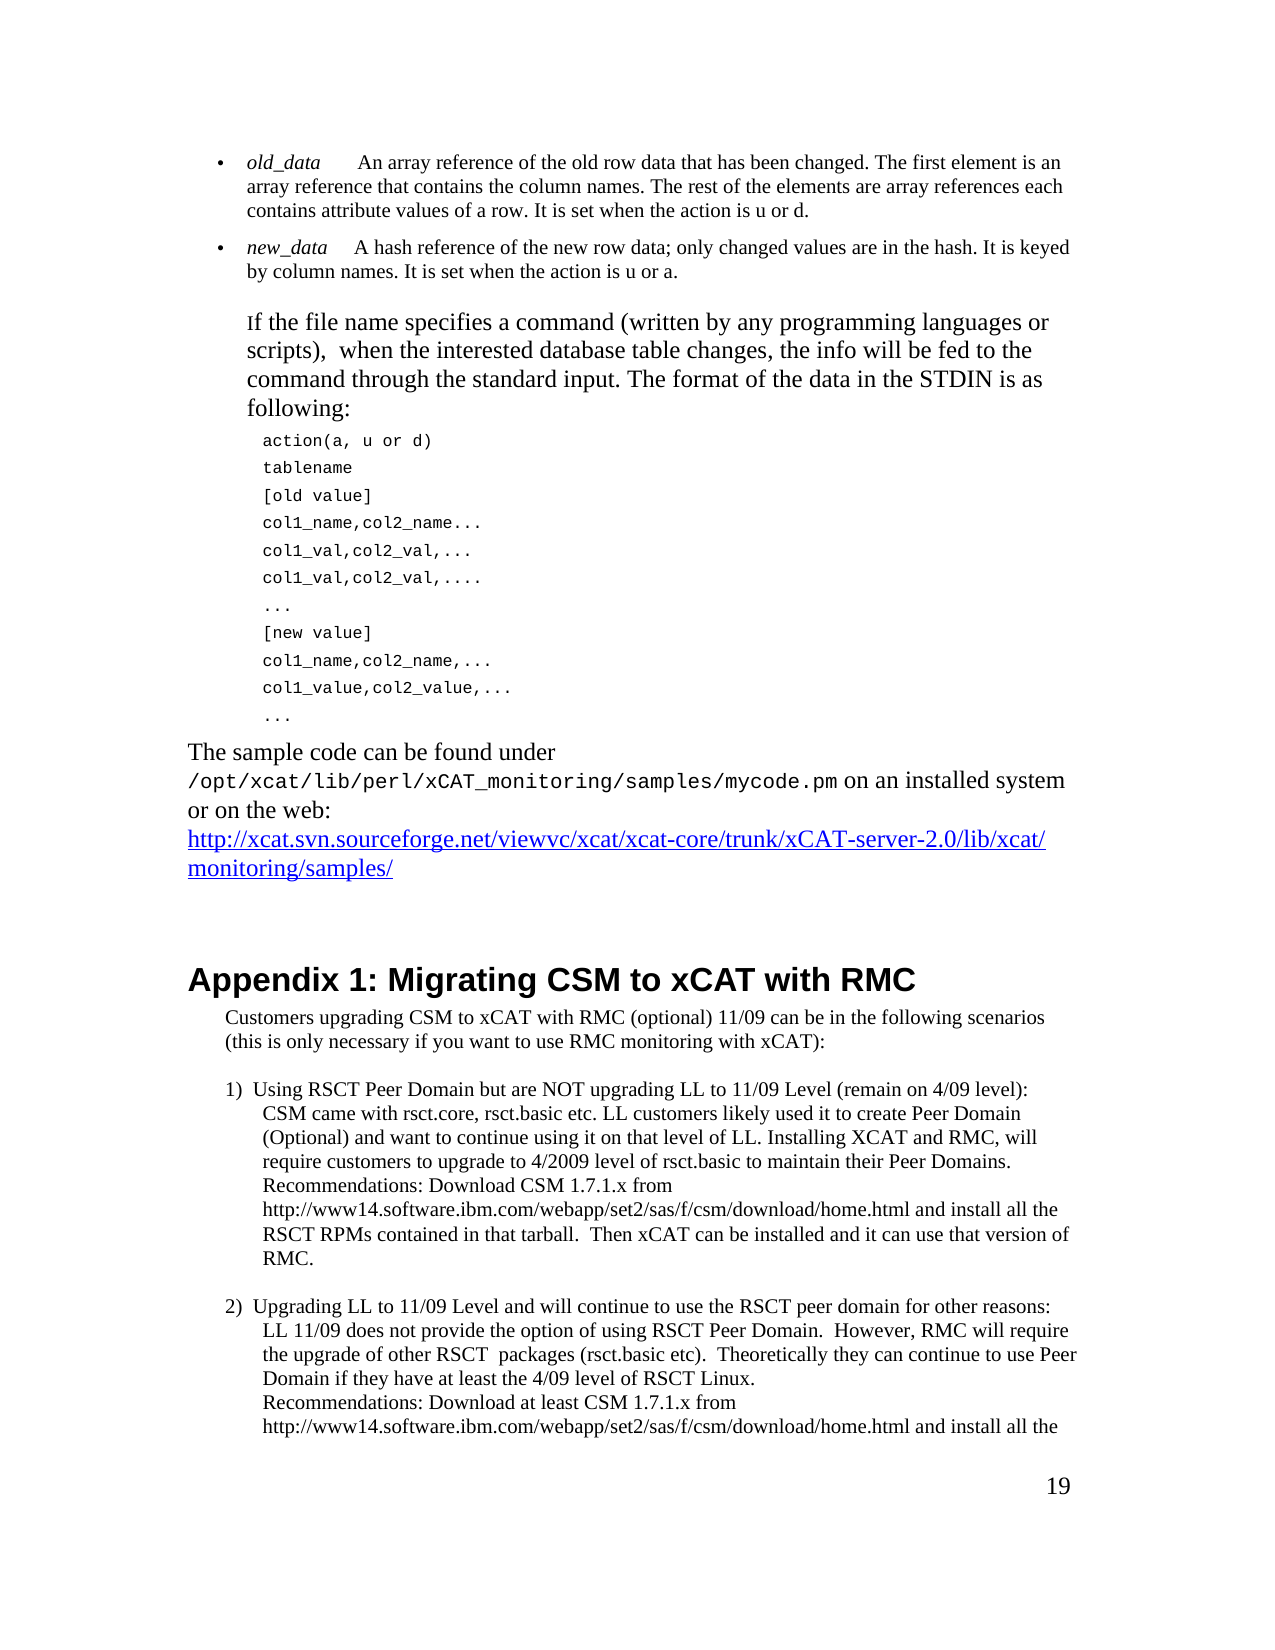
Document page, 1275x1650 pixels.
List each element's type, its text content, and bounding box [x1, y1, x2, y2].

text tablename [262, 462, 1087, 477]
text 1) Using RSCT Peer Domain but are NOT upgrading LL to 11/09 Level (remain on 4/09 level): [225, 1077, 1087, 1101]
text The sample code can be found under /opt/xcat/lib/perl/xCAT_monitoring/samples/mycode.pm on an installed system or on the web: http://xcat.svn.sourceforge.net/viewvc/xcat/xcat-core/trunk/xCAT-server-2.0/lib/xcat/monitoring/samples/ [187, 737, 1087, 881]
text col1_val,col2_val,.... [262, 572, 1087, 587]
text col1_val,col2_val,... [262, 544, 1087, 559]
text Recommendations: Download at least CSM 1.7.1.x from http://www14.software.ibm.com/webapp/set2/sas/f/csm/download/home.html and install all the [262, 1390, 1087, 1438]
text 2) Upgrading LL to 11/09 Level and will continue to use the RSCT peer domain for other reasons: [225, 1294, 1087, 1318]
list old_data An array reference of the old row data that has been changed. The first element is an array reference that contains the column names. The rest of the elements are array references each contains attribute values of a row. It is set when the action is u or d. [217, 150, 1087, 222]
text ... [262, 709, 1087, 724]
subtitle Appendix 1: Migrating CSM to xCAT with RMC [187, 960, 1087, 999]
text col1_name,col2_name,... [262, 654, 1087, 669]
text action(a, u or d) [262, 434, 327, 449]
text ... [262, 599, 1087, 614]
text [old value] [369, 489, 1087, 504]
text action(a, u or d) [326, 434, 428, 449]
list new_data A hash reference of the new row data; only changed values are in the hash. It is keyed by column names. It is set when the action is u or a. If the file name specifies a command (written by any programming languages or scripts), when the interested database table changes, the info will be fed to the command through the standard input. The format of the data in the STDIN is as following: [217, 235, 1087, 422]
text Customers upgrading CSM to xCAT with RMC (optional) 11/09 can be in the following scenarios (this is only necessary if you want to use RMC monitoring with xCAT): [225, 1005, 1087, 1053]
text action(a, u or d) [427, 434, 1087, 449]
text col1_name,col2_name... [262, 517, 1087, 532]
text Recommendations: Download CSM 1.7.1.x from http://www14.software.ibm.com/webapp/set2/sas/f/csm/download/home.html and install all the RSCT RPMs contained in that tarball. Then xCAT can be installed and it can use that version of RMC. [262, 1173, 1087, 1269]
text col1_value,col2_value,... [262, 682, 1087, 697]
text CSM came with rsct.core, rsct.basic etc. LL customers likely used it to create Peer Domain (Optional) and want to continue using it on that level of LL. Installing XCAT and RMC, will require customers to upgrade to 4/2009 level of rsct.basic to maintain their Peer Domains. [262, 1101, 1087, 1173]
text [old value] [267, 489, 367, 504]
text LL 11/09 does not provide the option of using RSCT Peer Domain. However, RMC will require the upgrade of other RSCT packages (rsct.basic etc). Theoretically they can continue to use Peer Domain if they have at least the 4/09 level of RSCT Linux. [262, 1318, 1087, 1390]
text [new value] [262, 627, 1087, 642]
